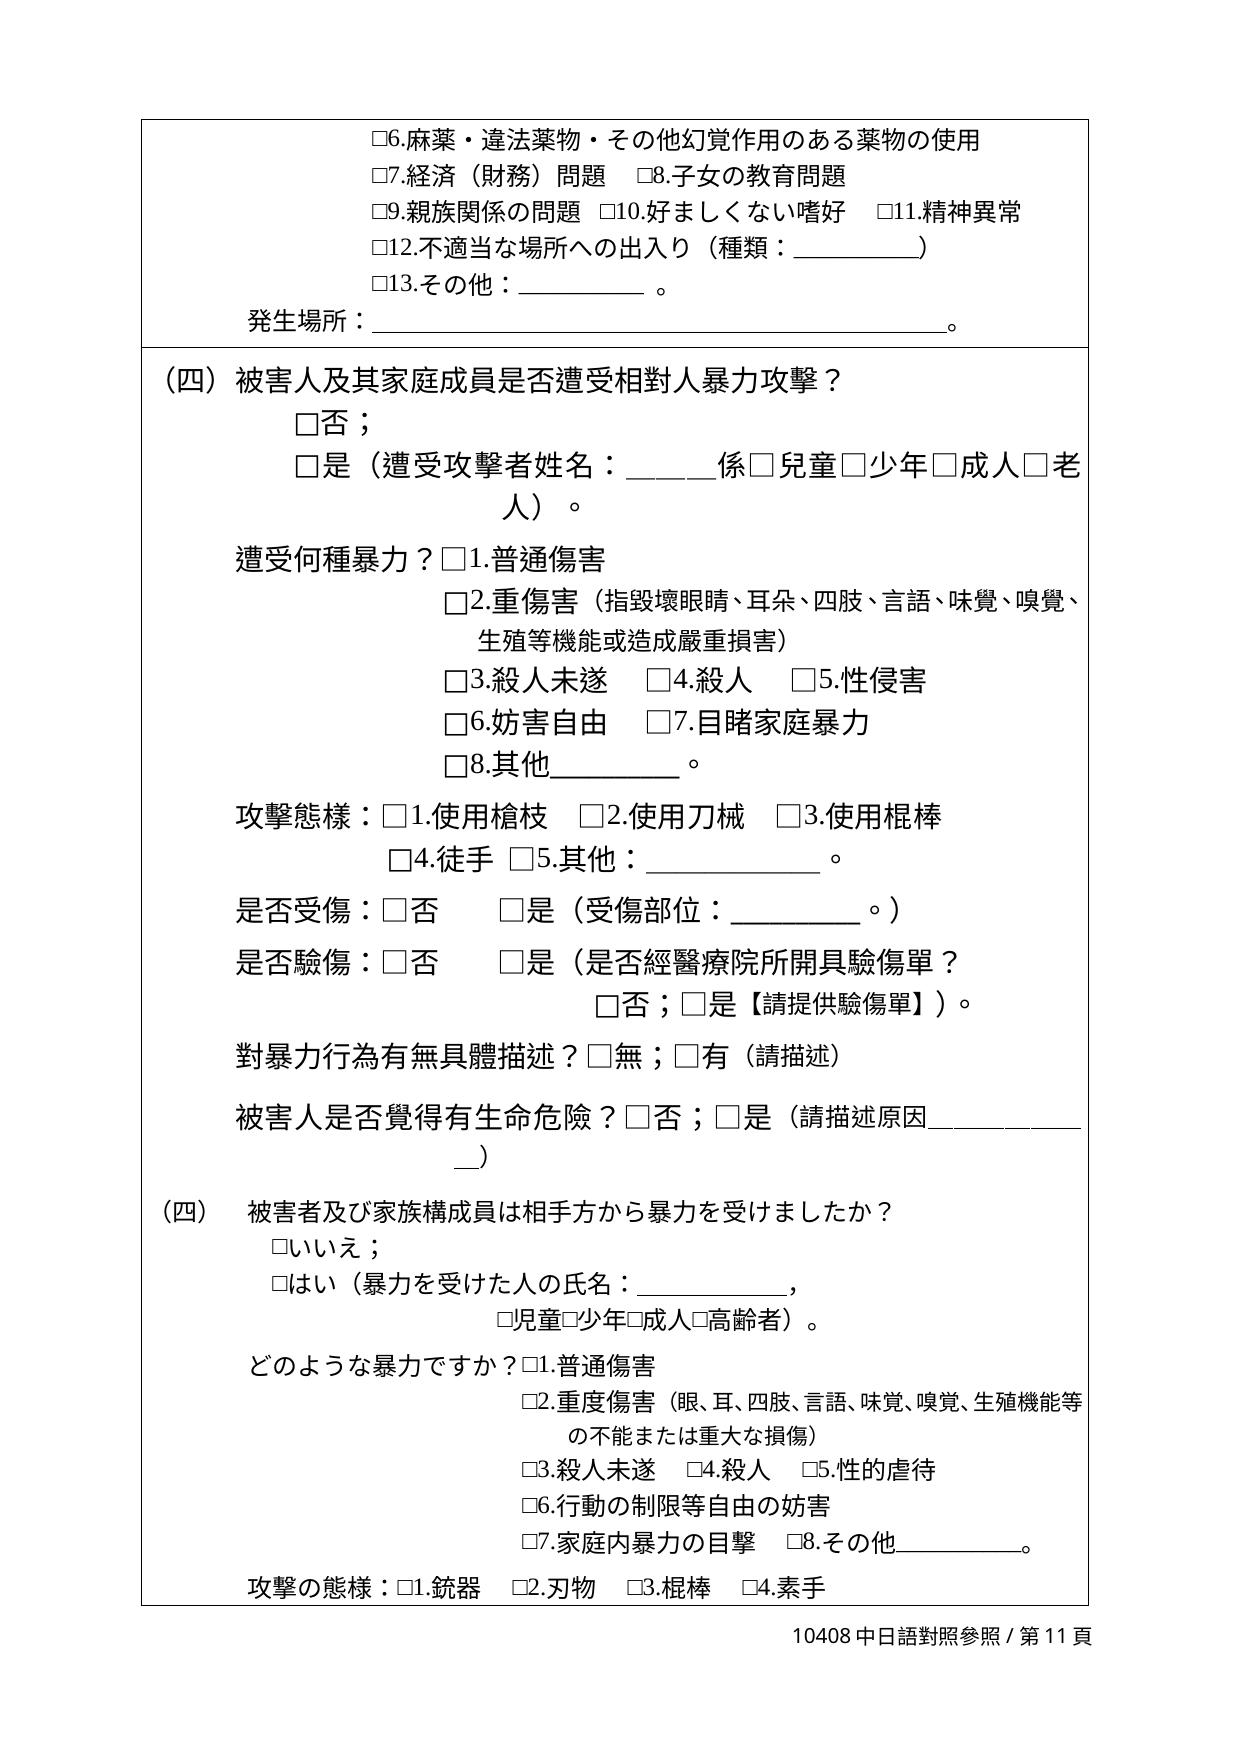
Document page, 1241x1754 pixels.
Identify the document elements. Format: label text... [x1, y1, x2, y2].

table_cell （四）被害人及其家庭成員是否遭受相對人暴力攻擊？ □否； □是（遭受攻擊者姓名：＿＿＿係□兒童□少年□成人□老人）。 遭受何種暴力？□1.普通傷害 □2.重傷害（指毀壞眼睛、耳朵、四肢、言語、味覺、嗅覺、生殖等機能或造成嚴重損害） □3.殺人未遂 □4.殺人 □5.性侵害 □6.妨害自由 □7.目睹家庭暴力 □8.其他__________。 攻擊態樣：□1.使用槍枝 □2.使用刀械 □3.使用棍棒 □4.徒手 □5.其他：＿＿＿＿＿＿。 是否受傷：□否 □是（受傷部位：__________。） 是否驗傷：□否 □是（是否經醫療院所開具驗傷單？ □否；□是【請提供驗傷單】）。 對暴力行為有無具體描述？□無；□有（請描述） 被害人是否覺得有生命危險？□否；□是（請描述原因＿＿＿＿＿＿＿） 被害者及び家族構成員は相手方から暴力を受けましたか？ □いいえ； □はい（暴力を受けた人の氏名：＿＿＿＿＿＿， □児童□少年□成人□高齢者）。 どのような暴力ですか？□1.普通傷害 □2.重度傷害（眼、耳、四肢、言語、味覚、嗅覚、生殖機能等の不能または重大な損傷） □3.殺人未遂 □4.殺人 □5.性的虐待 □6.行動の制限等自由の妨害 □7.家庭内暴力の目撃 □8.その他__________。 攻撃の態様：□1.銃器 □2.刃物 □3.棍棒 □4.素手 [142, 348, 1088, 1605]
table_cell □6.麻薬・違法薬物・その他幻覚作用のある薬物の使用 □7.経済（財務）問題 □8.子女の教育問題 □9.親族関係の問題 □10.好ましくない嗜好 □11.精神異常 □12.不適当な場所への出入り（種類：__________） □13.その他：__________ 。 発生場所：＿＿＿＿＿＿＿＿＿＿＿＿＿＿＿＿＿＿＿＿＿＿＿。 [142, 120, 1088, 347]
